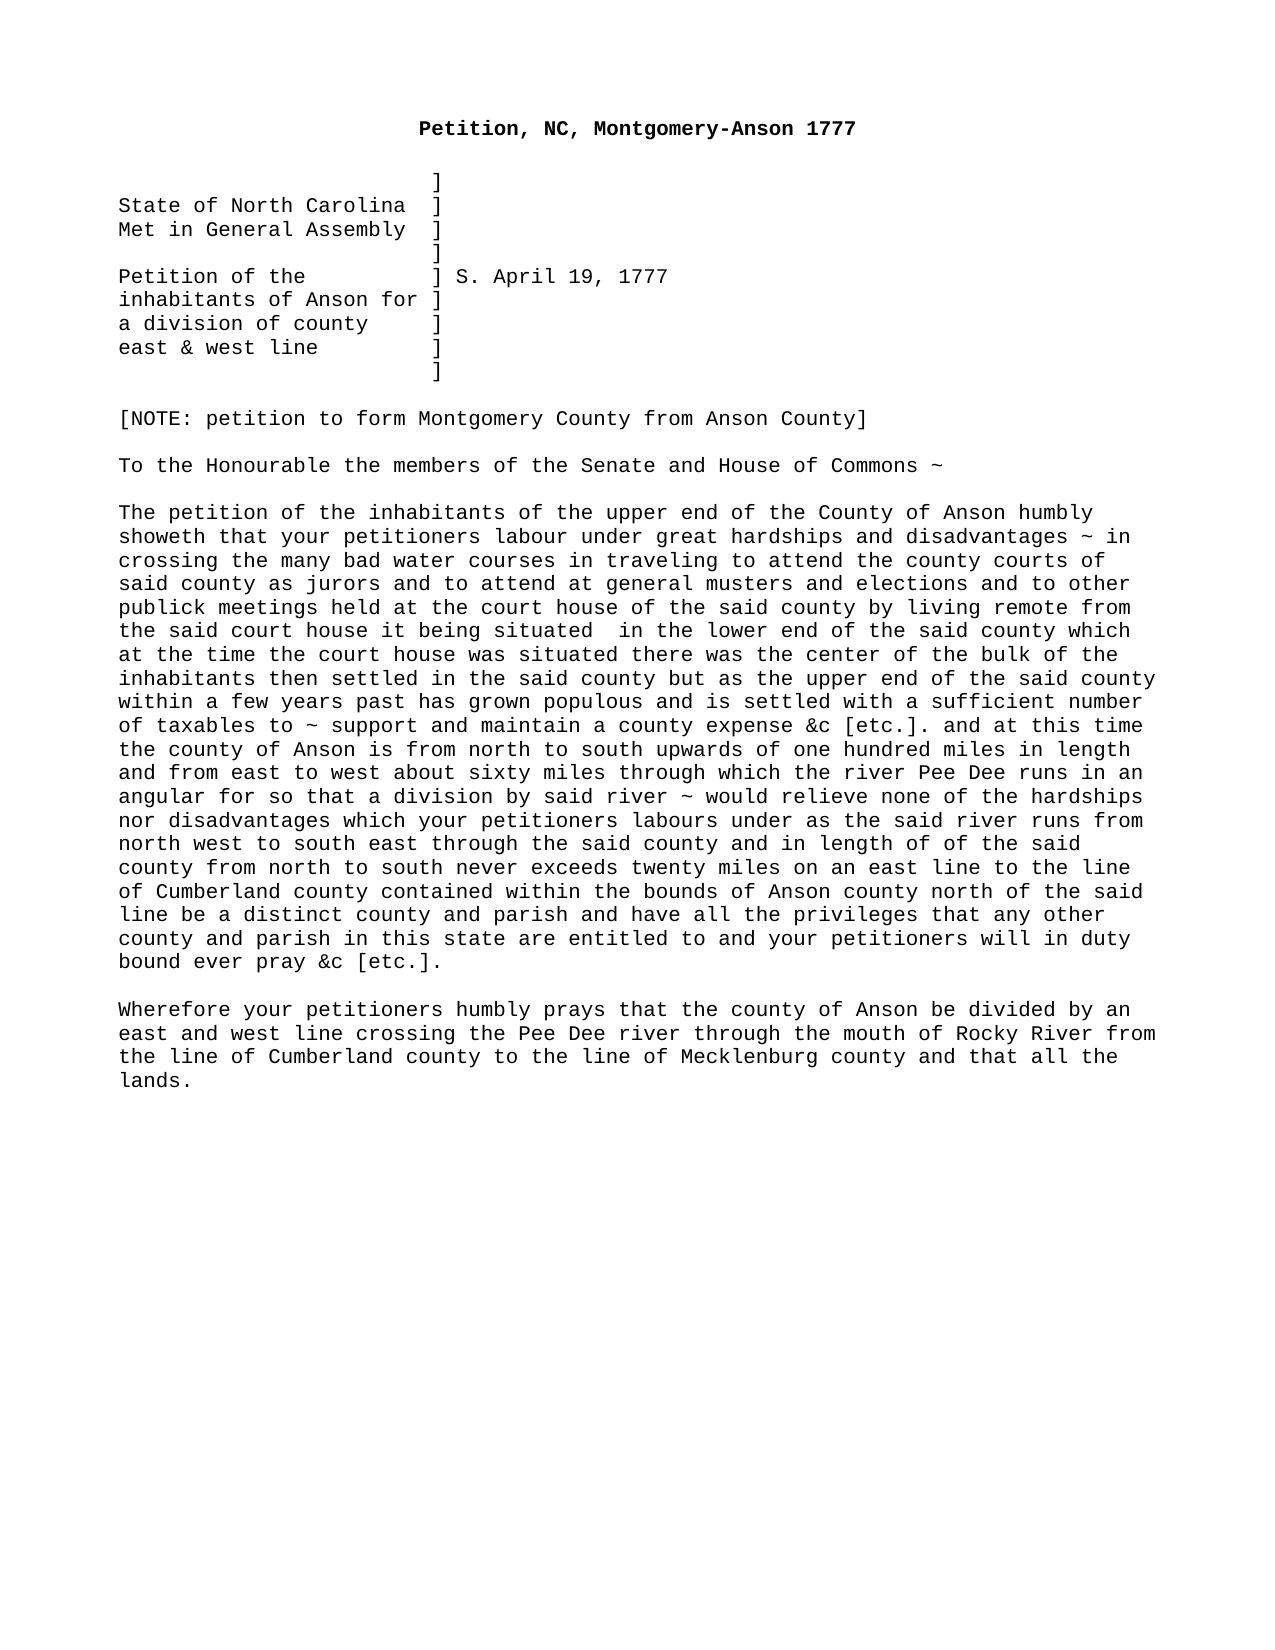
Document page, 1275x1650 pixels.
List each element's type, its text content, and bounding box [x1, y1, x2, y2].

text a division of county ] [118, 313, 1157, 337]
text ] [118, 360, 1157, 384]
text ] [118, 242, 1157, 266]
text [NOTE: petition to form Montgomery County from Anson County] [118, 408, 1157, 431]
text east & west line ] [118, 337, 1157, 360]
text To the Honourable the members of the Senate and House of Commons ~ [118, 455, 1157, 479]
text State of North Carolina ] [118, 195, 1157, 218]
text Petition of the ] S. April 19, 1777 [118, 266, 1157, 289]
text ] [118, 171, 1157, 195]
text The petition of the inhabitants of the upper end of the County of Anson humbly showeth that your petitioners labour under great hardships and disadvantages ~ in crossing the many bad water courses in traveling to attend the county courts of said county as jurors and to attend at general musters and elections and to other publick meetings held at the court house of the said county by living remote from the said court house it being situated in the lower end of the said county which at the time the court house was situated there was the center of the bulk of the inhabitants then settled in the said county but as the upper end of the said county within a few years past has grown populous and is settled with a sufficient number of taxables to ~ support and maintain a county expense &c [etc.]. and at this time the county of Anson is from north to south upwards of one hundred miles in length and from east to west about sixty miles through which the river Pee Dee runs in an angular for so that a division by said river ~ would relieve none of the hardships nor disadvantages which your petitioners labours under as the said river runs from north west to south east through the said county and in length of of the said county from north to south never exceeds twenty miles on an east line to the line of Cumberland county contained within the bounds of Anson county north of the said line be a distinct county and parish and have all the privileges that any other county and parish in this state are entitled to and your petitioners will in duty bound ever pray &c [etc.]. [118, 502, 1157, 975]
text Wherefore your petitioners humbly prays that the county of Anson be divided by an east and west line crossing the Pee Dee river through the mouth of Rocky River from the line of Cumberland county to the line of Mecklenburg county and that all the lands. [118, 999, 1157, 1093]
text Met in General Assembly ] [118, 218, 1157, 242]
text inhabitants of Anson for ] [118, 289, 1157, 313]
